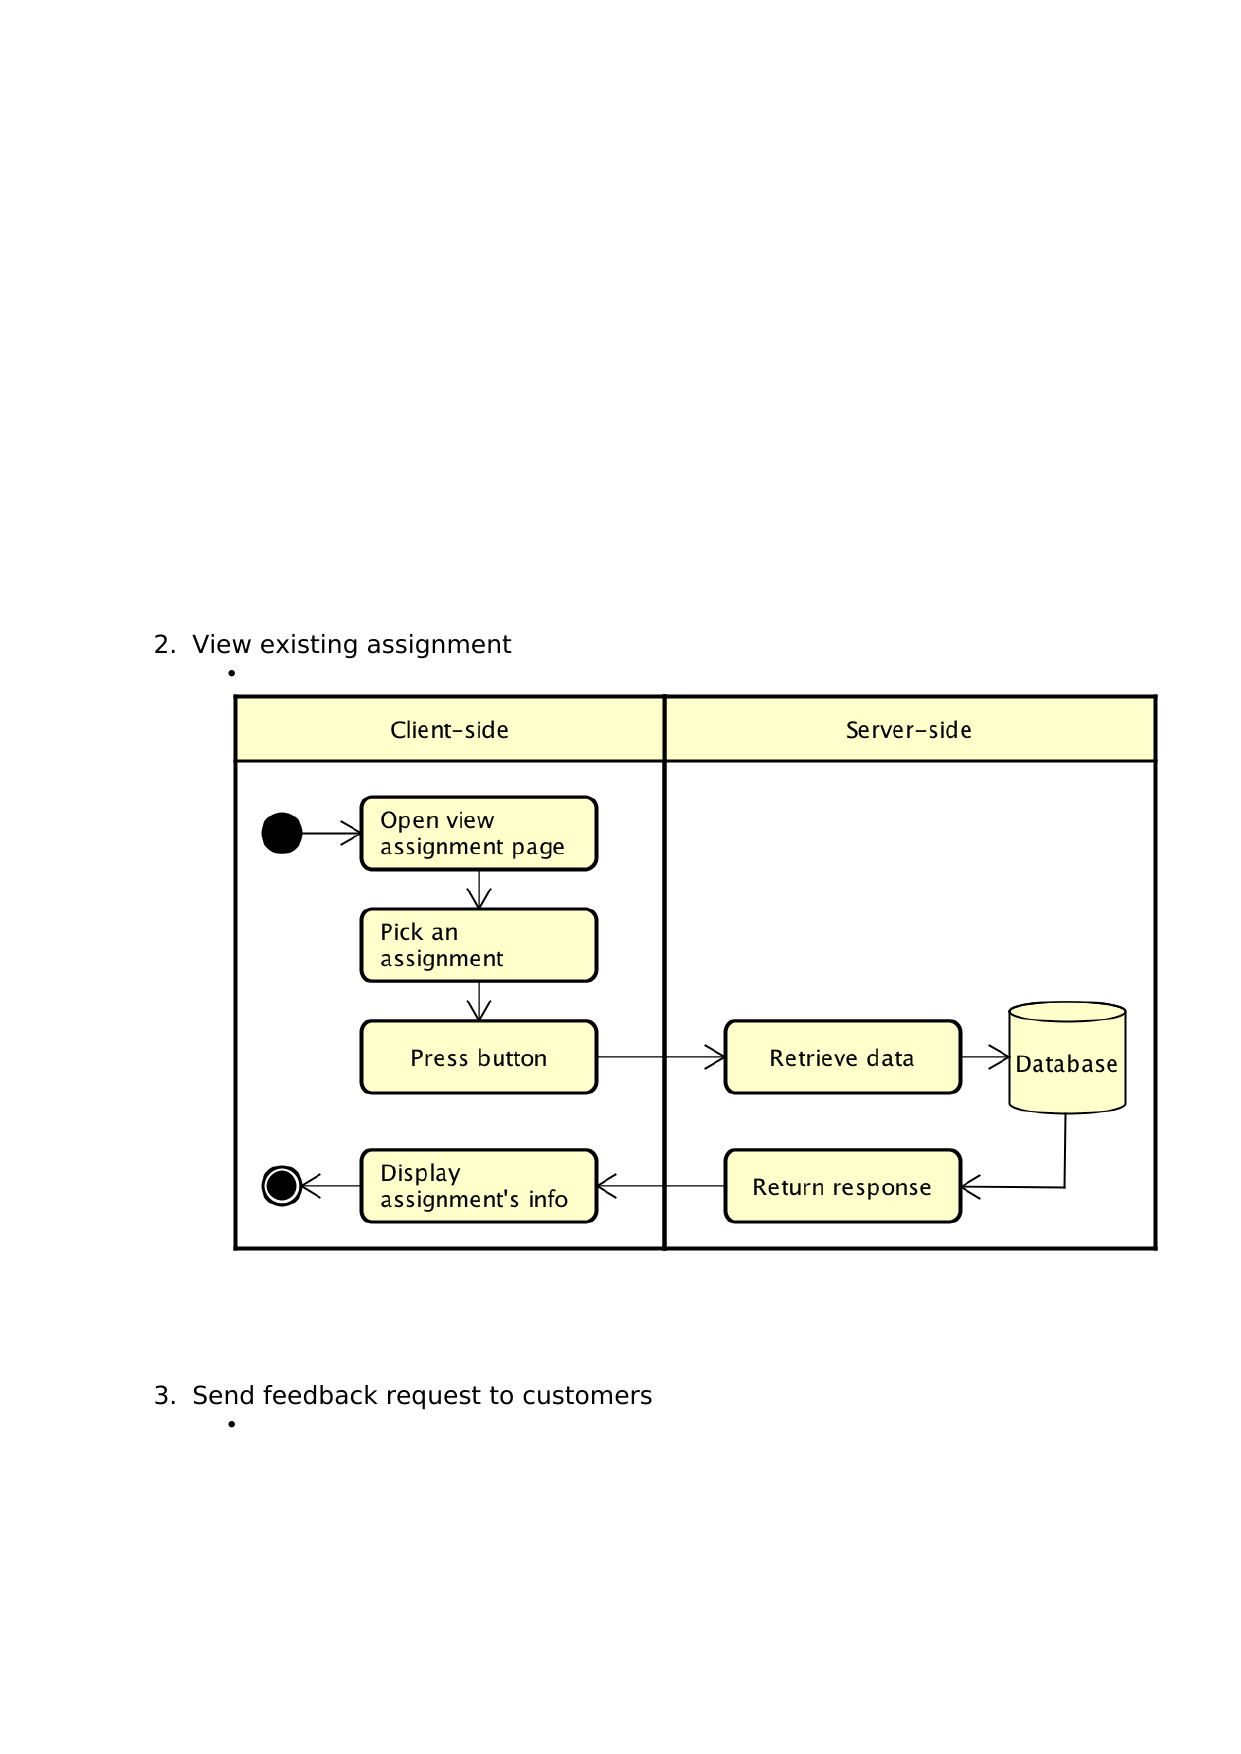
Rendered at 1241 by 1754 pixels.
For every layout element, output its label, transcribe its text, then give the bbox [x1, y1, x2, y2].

list Send feedback request to customers [177, 1381, 1122, 1410]
picture [227, 688, 1165, 1259]
list View existing assignment [177, 630, 1122, 659]
